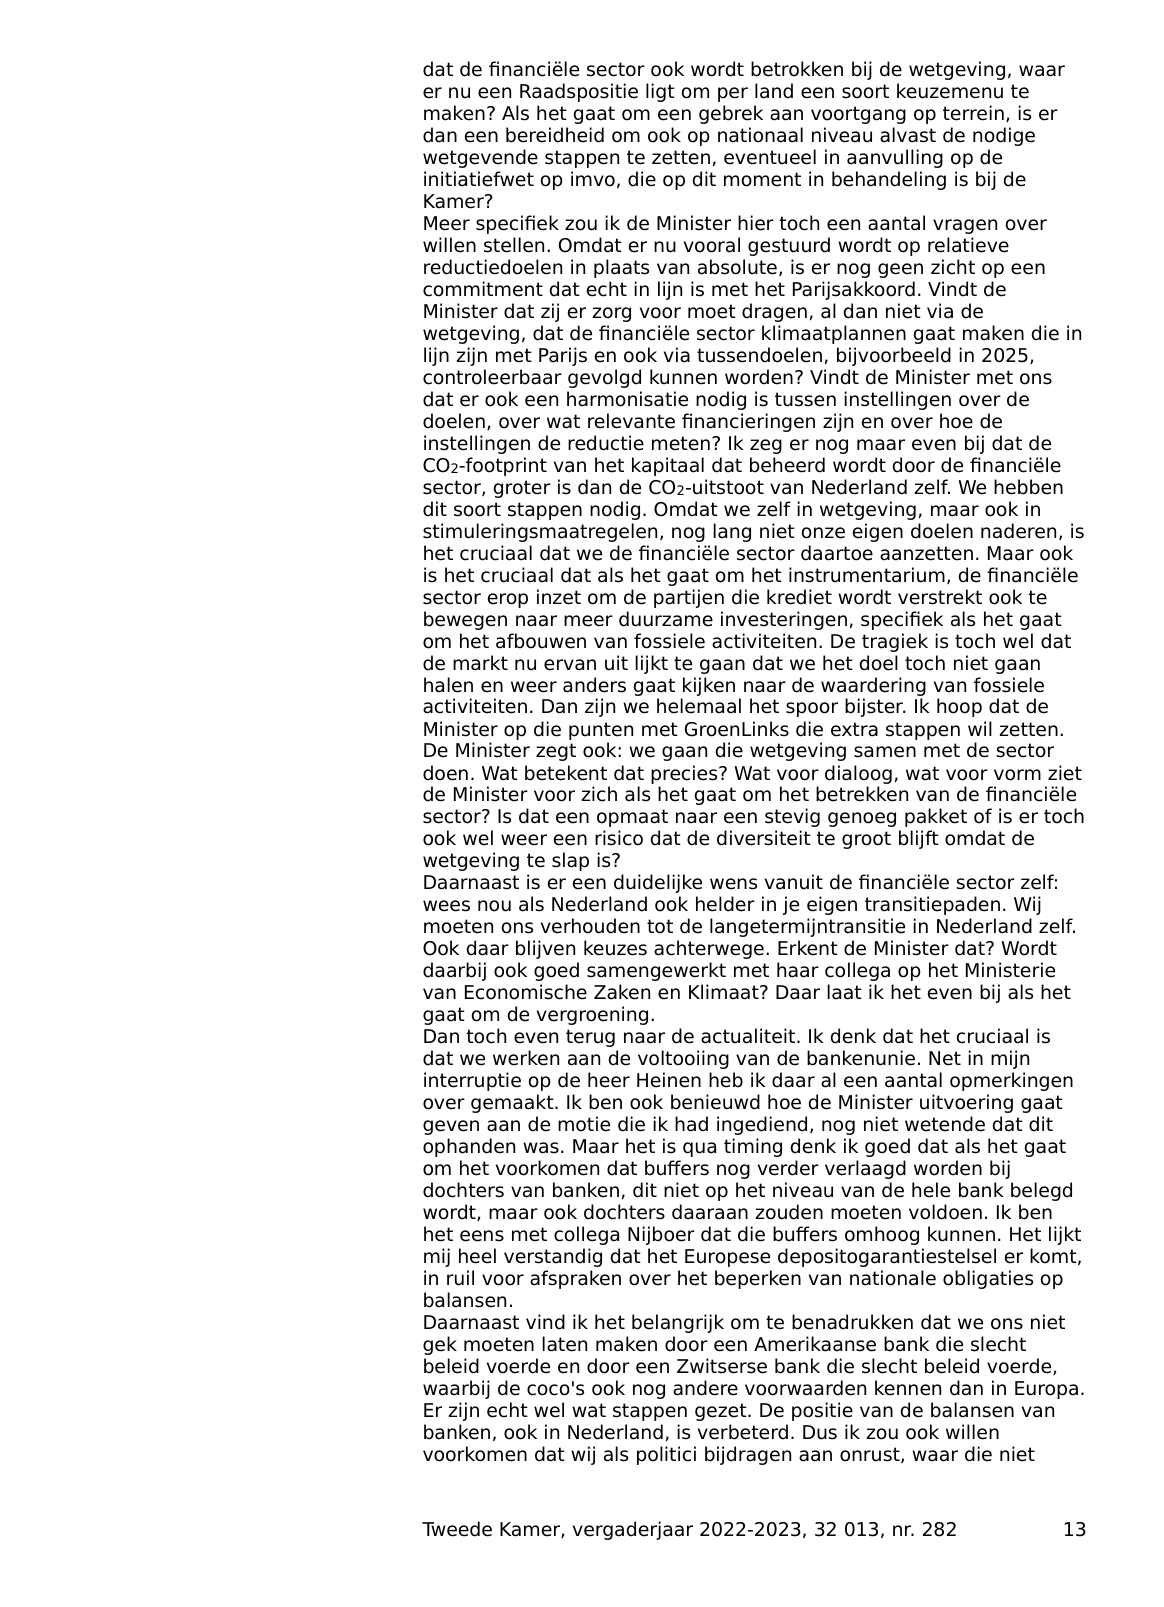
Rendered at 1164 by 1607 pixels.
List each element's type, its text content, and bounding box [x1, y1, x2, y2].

text Dan toch even terug naar de actualiteit. Ik denk dat het cruciaal is dat we werken aan de voltooiing van de bankenunie. Net in mijn interruptie op de heer Heinen heb ik daar al een aantal opmerkingen over gemaakt. Ik ben ook benieuwd hoe de Minister uitvoering gaat geven aan de motie die ik had ingediend, nog niet wetende dat dit ophanden was. Maar het is qua timing denk ik goed dat als het gaat om het voorkomen dat buffers nog verder verlaagd worden bij dochters van banken, dit niet op het niveau van de hele bank belegd wordt, maar ook dochters daaraan zouden moeten voldoen. Ik ben het eens met collega Nijboer dat die buffers omhoog kunnen. Het lijkt mij heel verstandig dat het Europese depositogarantiestelsel er komt, in ruil voor afspraken over het beperken van nationale obligaties op balansen. [422, 1026, 1087, 1312]
text Daarnaast is er een duidelijke wens vanuit de financiële sector zelf: wees nou als Nederland ook helder in je eigen transitiepaden. Wij moeten ons verhouden tot de langetermijntransitie in Nederland zelf. Ook daar blijven keuzes achterwege. Erkent de Minister dat? Wordt daarbij ook goed samengewerkt met haar collega op het Ministerie van Economische Zaken en Klimaat? Daar laat ik het even bij als het gaat om de vergroening. [422, 872, 1087, 1026]
text De Minister zegt ook: we gaan die wetgeving samen met de sector doen. Wat betekent dat precies? Wat voor dialoog, wat voor vorm ziet de Minister voor zich als het gaat om het betrekken van de financiële sector? Is dat een opmaat naar een stevig genoeg pakket of is er toch ook wel weer een risico dat de diversiteit te groot blijft omdat de wetgeving te slap is? [422, 740, 1087, 872]
text dat de financiële sector ook wordt betrokken bij de wetgeving, waar er nu een Raadspositie ligt om per land een soort keuzemenu te maken? Als het gaat om een gebrek aan voortgang op terrein, is er dan een bereidheid om ook op nationaal niveau alvast de nodige wetgevende stappen te zetten, eventueel in aanvulling op de initiatiefwet op imvo, die op dit moment in behandeling is bij de Kamer? [422, 59, 1087, 213]
text Daarnaast vind ik het belangrijk om te benadrukken dat we ons niet gek moeten laten maken door een Amerikaanse bank die slecht beleid voerde en door een Zwitserse bank die slecht beleid voerde, waarbij de coco's ook nog andere voorwaarden kennen dan in Europa. Er zijn echt wel wat stappen gezet. De positie van de balansen van banken, ook in Nederland, is verbeterd. Dus ik zou ook willen voorkomen dat wij als politici bijdragen aan onrust, waar die niet [422, 1312, 1087, 1466]
text Meer specifiek zou ik de Minister hier toch een aantal vragen over willen stellen. Omdat er nu vooral gestuurd wordt op relatieve reductiedoelen in plaats van absolute, is er nog geen zicht op een commitment dat echt in lijn is met het Parijsakkoord. Vindt de Minister dat zij er zorg voor moet dragen, al dan niet via de wetgeving, dat de financiële sector klimaatplannen gaat maken die in lijn zijn met Parijs en ook via tussendoelen, bijvoorbeeld in 2025, controleerbaar gevolgd kunnen worden? Vindt de Minister met ons dat er ook een harmonisatie nodig is tussen instellingen over de doelen, over wat relevante financieringen zijn en over hoe de instellingen de reductie meten? Ik zeg er nog maar even bij dat de CO2-footprint van het kapitaal dat beheerd wordt door de financiële sector, groter is dan de CO2-uitstoot van Nederland zelf. We hebben dit soort stappen nodig. Omdat we zelf in wetgeving, maar ook in stimuleringsmaatregelen, nog lang niet onze eigen doelen naderen, is het cruciaal dat we de financiële sector daartoe aanzetten. Maar ook is het cruciaal dat als het gaat om het instrumentarium, de financiële sector erop inzet om de partijen die krediet wordt verstrekt ook te bewegen naar meer duurzame investeringen, specifiek als het gaat om het afbouwen van fossiele activiteiten. De tragiek is toch wel dat de markt nu ervan uit lijkt te gaan dat we het doel toch niet gaan halen en weer anders gaat kijken naar de waardering van fossiele activiteiten. Dan zijn we helemaal het spoor bijster. Ik hoop dat de Minister op die punten met GroenLinks die extra stappen wil zetten. [422, 213, 1087, 740]
